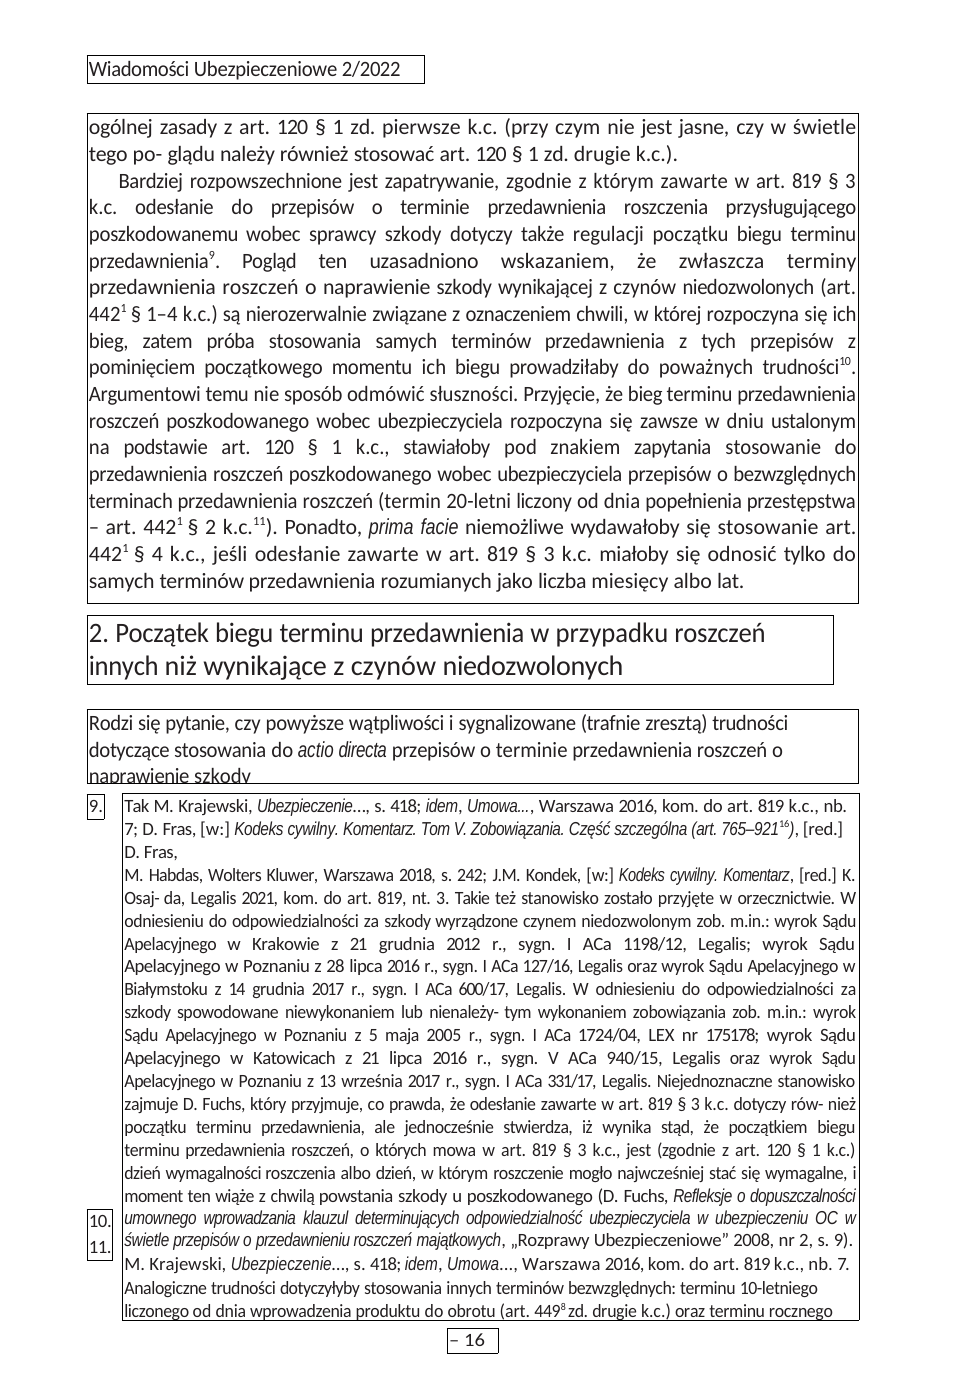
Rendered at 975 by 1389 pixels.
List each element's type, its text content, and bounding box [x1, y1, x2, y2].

text Bardziej rozpowszechnione jest zapatrywanie, zgodnie z którym zawarte w art. 819 § 3 k.c. odesłanie do przepisów o terminie przedawnienia roszczenia przysługującego poszkodowanemu wobec sprawcy szkody dotyczy także regulacji początku biegu terminu przedawnienia9. Pogląd ten uzasadniono wskazaniem, że zwłaszcza terminy przedawnienia roszczeń o naprawienie szkody wynikającej z czynów niedozwolonych (art. 4421 § 1–4 k.c.) są nierozerwalnie związane z oznaczeniem chwili, w której rozpoczyna się ich bieg, zatem próba stosowania samych terminów przedawnienia z tych przepisów z pominięciem początkowego momentu ich biegu prowadziłaby do poważnych trudności10. Argumentowi temu nie sposób odmówić słuszności. Przyjęcie, że bieg terminu przedawnienia roszczeń poszkodowanego wobec ubezpieczyciela rozpoczyna się zawsze w dniu ustalonym na podstawie art. 120 § 1 k.c., stawiałoby pod znakiem zapytania stosowanie do przedawnienia roszczeń poszkodowanego wobec ubezpieczyciela przepisów o bezwzględnych terminach przedawnienia roszczeń (termin 20-letni liczony od dnia popełnienia przestępstwa – art. 4421 § 2 k.c.11). Ponadto, prima facie niemożliwe wydawałoby się stosowanie art. 4421 § 4 k.c., jeśli odesłanie zawarte w art. 819 § 3 k.c. miałoby się odnosić tylko do samych terminów przedawnienia rozumianych jako liczba miesięcy albo lat. [89, 167, 857, 593]
text 10. [89, 1210, 112, 1233]
text 2. Początek biegu terminu przedawnienia w przypadku roszczeń innych niż wynikające z czynów niedozwolonych [89, 616, 833, 682]
text Tak M. Krajewski, Ubezpieczenie…, s. 418; idem, Umowa..., Warszawa 2016, kom. do art. 819 k.c., nb. 7; D. Fras, [w:] Kodeks cywilny. Komentarz. Tom V. Zobowiązania. Część szczególna (art. 765–92116), [red.] D. Fras, [124, 794, 857, 863]
text Wiadomości Ubezpieczeniowe 2/2022 [89, 56, 424, 82]
text M. Krajewski, Ubezpieczenie…, s. 418; idem, Umowa..., Warszawa 2016, kom. do art. 819 k.c., nb. 7. Analogiczne trudności dotyczyłyby stosowania innych terminów bezwzględnych: terminu 10-letniego liczonego od dnia wprowadzenia produktu do obrotu (art. 4498 zd. drugie k.c.) oraz terminu rocznego liczonego od dnia, w którym poszkodowany przestał korzystać z usług hotelu lub podobnego zakładu (art. 848 in fine k.c.). [124, 1252, 857, 1320]
text M. Habdas, Wolters Kluwer, Warszawa 2018, s. 242; J.M. Kondek, [w:] Kodeks cywilny. Komentarz, [red.] K. Osaj- da, Legalis 2021, kom. do art. 819, nt. 3. Takie też stanowisko zostało przyjęte w orzecznictwie. W odniesieniu do odpowiedzialności za szkody wyrządzone czynem niedozwolonym zob. m.in.: wyrok Sądu Apelacyjnego w Krakowie z 21 grudnia 2012 r., sygn. I ACa 1198/12, Legalis; wyrok Sądu Apelacyjnego w Poznaniu z 28 lipca 2016 r., sygn. I ACa 127/16, Legalis oraz wyrok Sądu Apelacyjnego w Białymstoku z 14 grudnia 2017 r., sygn. I ACa 600/17, Legalis. W odniesieniu do odpowiedzialności za szkody spowodowane niewykonaniem lub nienależy- tym wykonaniem zobowiązania zob. m.in.: wyrok Sądu Apelacyjnego w Poznaniu z 5 maja 2005 r., sygn. I ACa 1724/04, LEX nr 175178; wyrok Sądu Apelacyjnego w Katowicach z 21 lipca 2016 r., sygn. V ACa 940/15, Legalis oraz wyrok Sądu Apelacyjnego w Poznaniu z 13 września 2017 r., sygn. I ACa 331/17, Legalis. Niejednoznaczne stanowisko zajmuje D. Fuchs, który przyjmuje, co prawda, że odesłanie zawarte w art. 819 § 3 k.c. dotyczy rów- nież początku terminu przedawnienia, ale jednocześnie stwierdza, iż wynika stąd, że początkiem biegu terminu przedawnienia roszczeń, o których mowa w art. 819 § 3 k.c., jest (zgodnie z art. 120 § 1 k.c.) dzień wymagalności roszczenia albo dzień, w którym roszczenie mogło najwcześniej stać się wymagalne, i moment ten wiąże z chwilą powstania szkody u poszkodowanego (D. Fuchs, Refleksje o dopuszczalności umownego wprowadzania klauzul determinujących odpowiedzialność ubezpieczyciela w ubezpieczeniu OC w świetle przepisów o przedawnieniu roszczeń majątkowych, „Rozprawy Ubezpieczeniowe” 2008, nr 2, s. 9). [124, 863, 856, 1251]
text – 16 – [449, 1329, 498, 1353]
text Rodzi się pytanie, czy powyższe wątpliwości i sygnalizowane (trafnie zresztą) trudności dotyczące stosowania do actio directa przepisów o terminie przedawnienia roszczeń o naprawienie szkody [89, 710, 858, 782]
text 9. [89, 795, 104, 817]
text 11. [89, 1236, 112, 1258]
text ogólnej zasady z art. 120 § 1 zd. pierwsze k.c. (przy czym nie jest jasne, czy w świetle tego po- glądu należy również stosować art. 120 § 1 zd. drugie k.c.). [89, 114, 857, 167]
